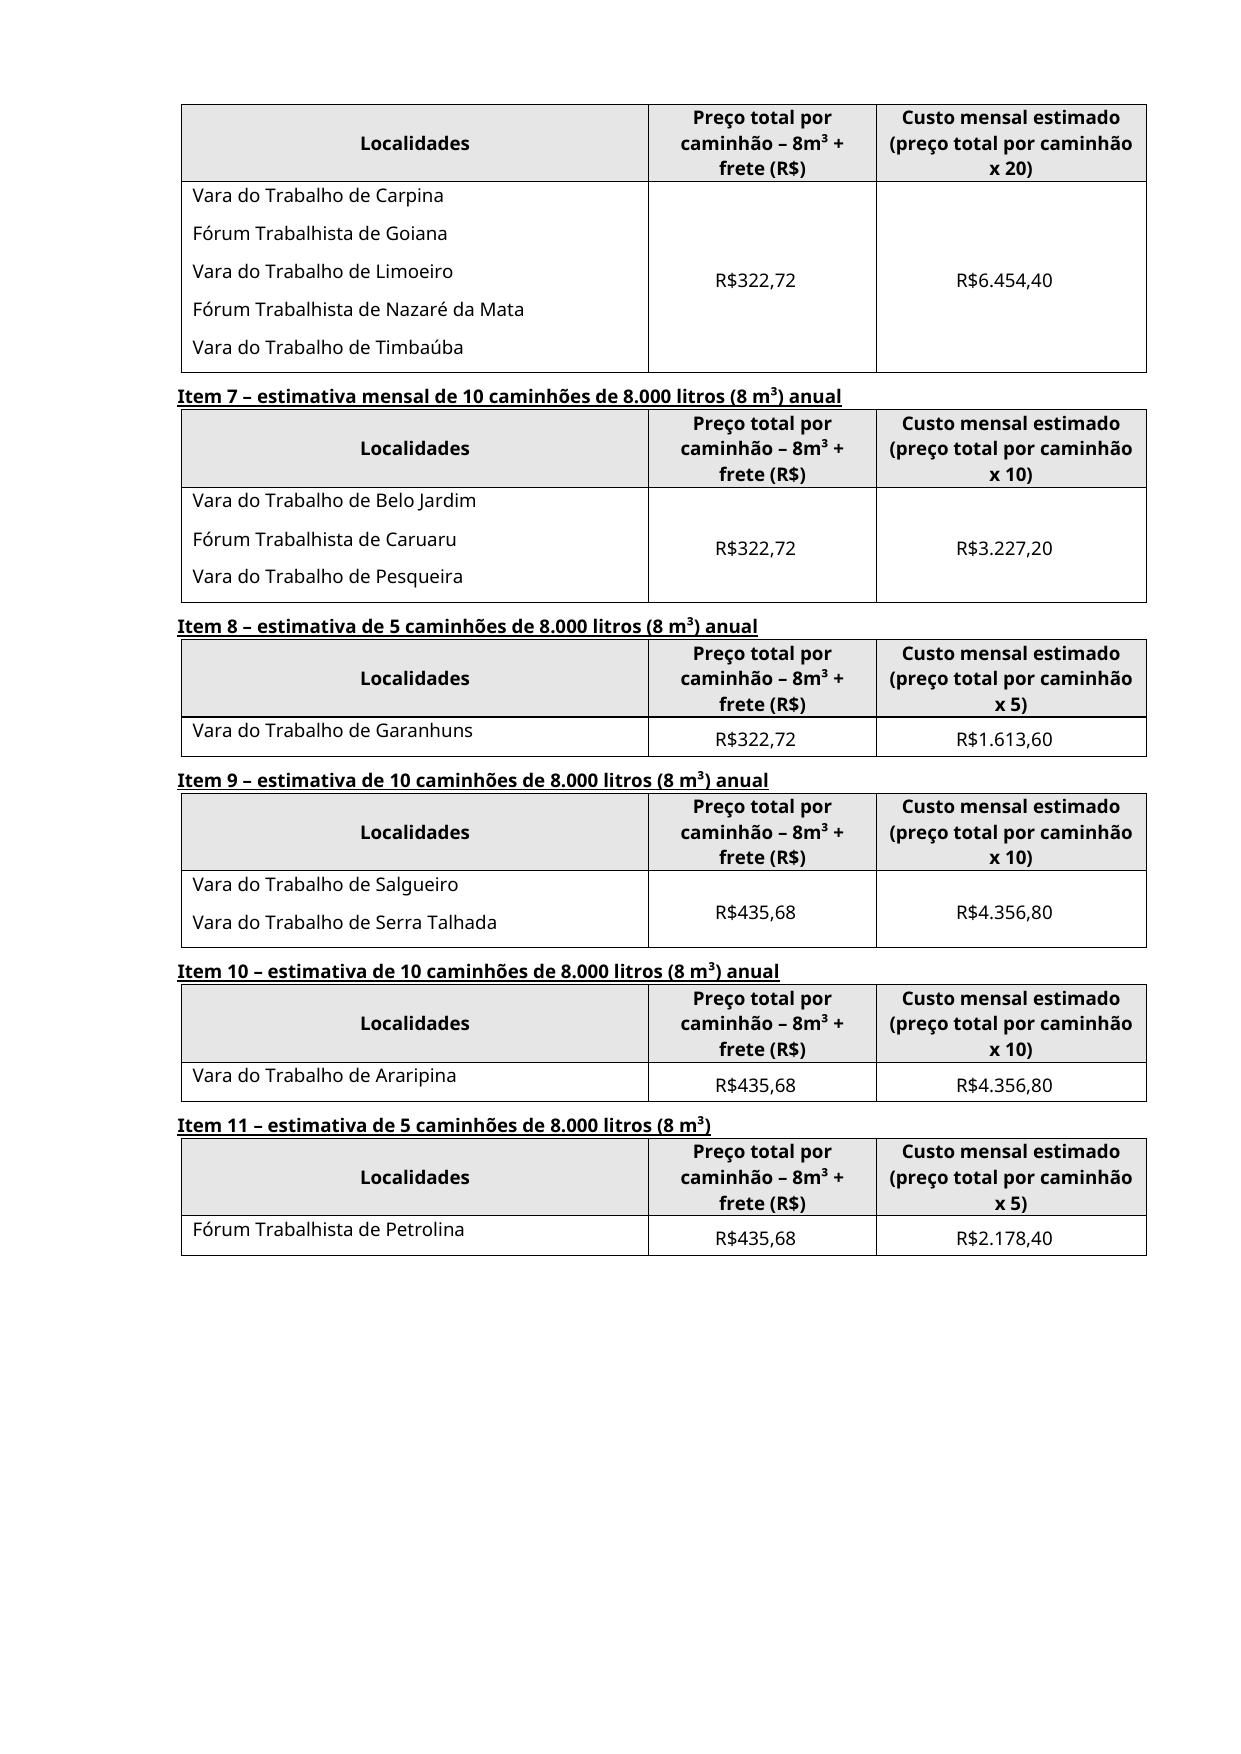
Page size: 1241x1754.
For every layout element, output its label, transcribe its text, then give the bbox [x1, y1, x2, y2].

table_cell R$2.178,40 [877, 1216, 1146, 1254]
text Item 7 – estimativa mensal de 10 caminhões de 8.000 litros (8 m³) anual [177, 384, 1063, 409]
table_header Localidades [182, 410, 648, 487]
table_header Custo mensal estimado (preço total por caminhão x 5) [877, 640, 1146, 716]
table_header Localidades [182, 985, 648, 1062]
table_cell R$322,72 [649, 488, 876, 602]
table_header Custo mensal estimado (preço total por caminhão x 10) [877, 794, 1146, 870]
table_header Localidades [182, 105, 648, 181]
table_cell R$4.356,80 [877, 871, 1146, 947]
table_header Preço total por caminhão – 8m³ + frete (R$) [649, 105, 876, 181]
table_cell R$3.227,20 [877, 488, 1146, 602]
table_cell R$322,72 [649, 182, 876, 372]
table_header Preço total por caminhão – 8m³ + frete (R$) [649, 985, 876, 1062]
table_cell R$6.454,40 [877, 182, 1146, 372]
table_cell R$435,68 [649, 1063, 876, 1101]
table_header Custo mensal estimado (preço total por caminhão x 5) [877, 1139, 1146, 1215]
table_cell Fórum Trabalhista de Petrolina [182, 1216, 648, 1254]
table_cell R$435,68 [649, 1216, 876, 1254]
table_cell Vara do Trabalho de Salgueiro Vara do Trabalho de Serra Talhada [182, 871, 648, 947]
table_header Localidades [182, 794, 648, 870]
table_cell R$435,68 [649, 871, 876, 947]
text Item 11 – estimativa de 5 caminhões de 8.000 litros (8 m³) [177, 1112, 1063, 1138]
table_header Custo mensal estimado (preço total por caminhão x 20) [877, 105, 1146, 181]
text Item 8 – estimativa de 5 caminhões de 8.000 litros (8 m³) anual [177, 613, 1063, 639]
table_header Custo mensal estimado (preço total por caminhão x 10) [877, 985, 1146, 1062]
table_cell R$4.356,80 [877, 1063, 1146, 1101]
table_cell Vara do Trabalho de Garanhuns [182, 718, 648, 756]
table_header Preço total por caminhão – 8m³ + frete (R$) [649, 794, 876, 870]
table_cell Vara do Trabalho de Belo Jardim Fórum Trabalhista de Caruaru Vara do Trabalho de Pesqueira [182, 488, 648, 602]
table_cell R$1.613,60 [877, 718, 1146, 756]
table_header Preço total por caminhão – 8m³ + frete (R$) [649, 640, 876, 716]
table_header Preço total por caminhão – 8m³ + frete (R$) [649, 1139, 876, 1215]
text Item 10 – estimativa de 10 caminhões de 8.000 litros (8 m³) anual [177, 959, 1063, 984]
text Item 9 – estimativa de 10 caminhões de 8.000 litros (8 m³) anual [177, 767, 1063, 792]
table_header Localidades [182, 640, 648, 716]
table_cell Vara do Trabalho de Carpina Fórum Trabalhista de Goiana Vara do Trabalho de Limoeiro Fórum Trabalhista de Nazaré da Mata Vara do Trabalho de Timbaúba [182, 182, 648, 372]
table_header Localidades [182, 1139, 648, 1215]
table_header Preço total por caminhão – 8m³ + frete (R$) [649, 410, 876, 487]
table_header Custo mensal estimado (preço total por caminhão x 10) [877, 410, 1146, 487]
table_cell R$322,72 [649, 718, 876, 756]
table_cell Vara do Trabalho de Araripina [182, 1063, 648, 1101]
